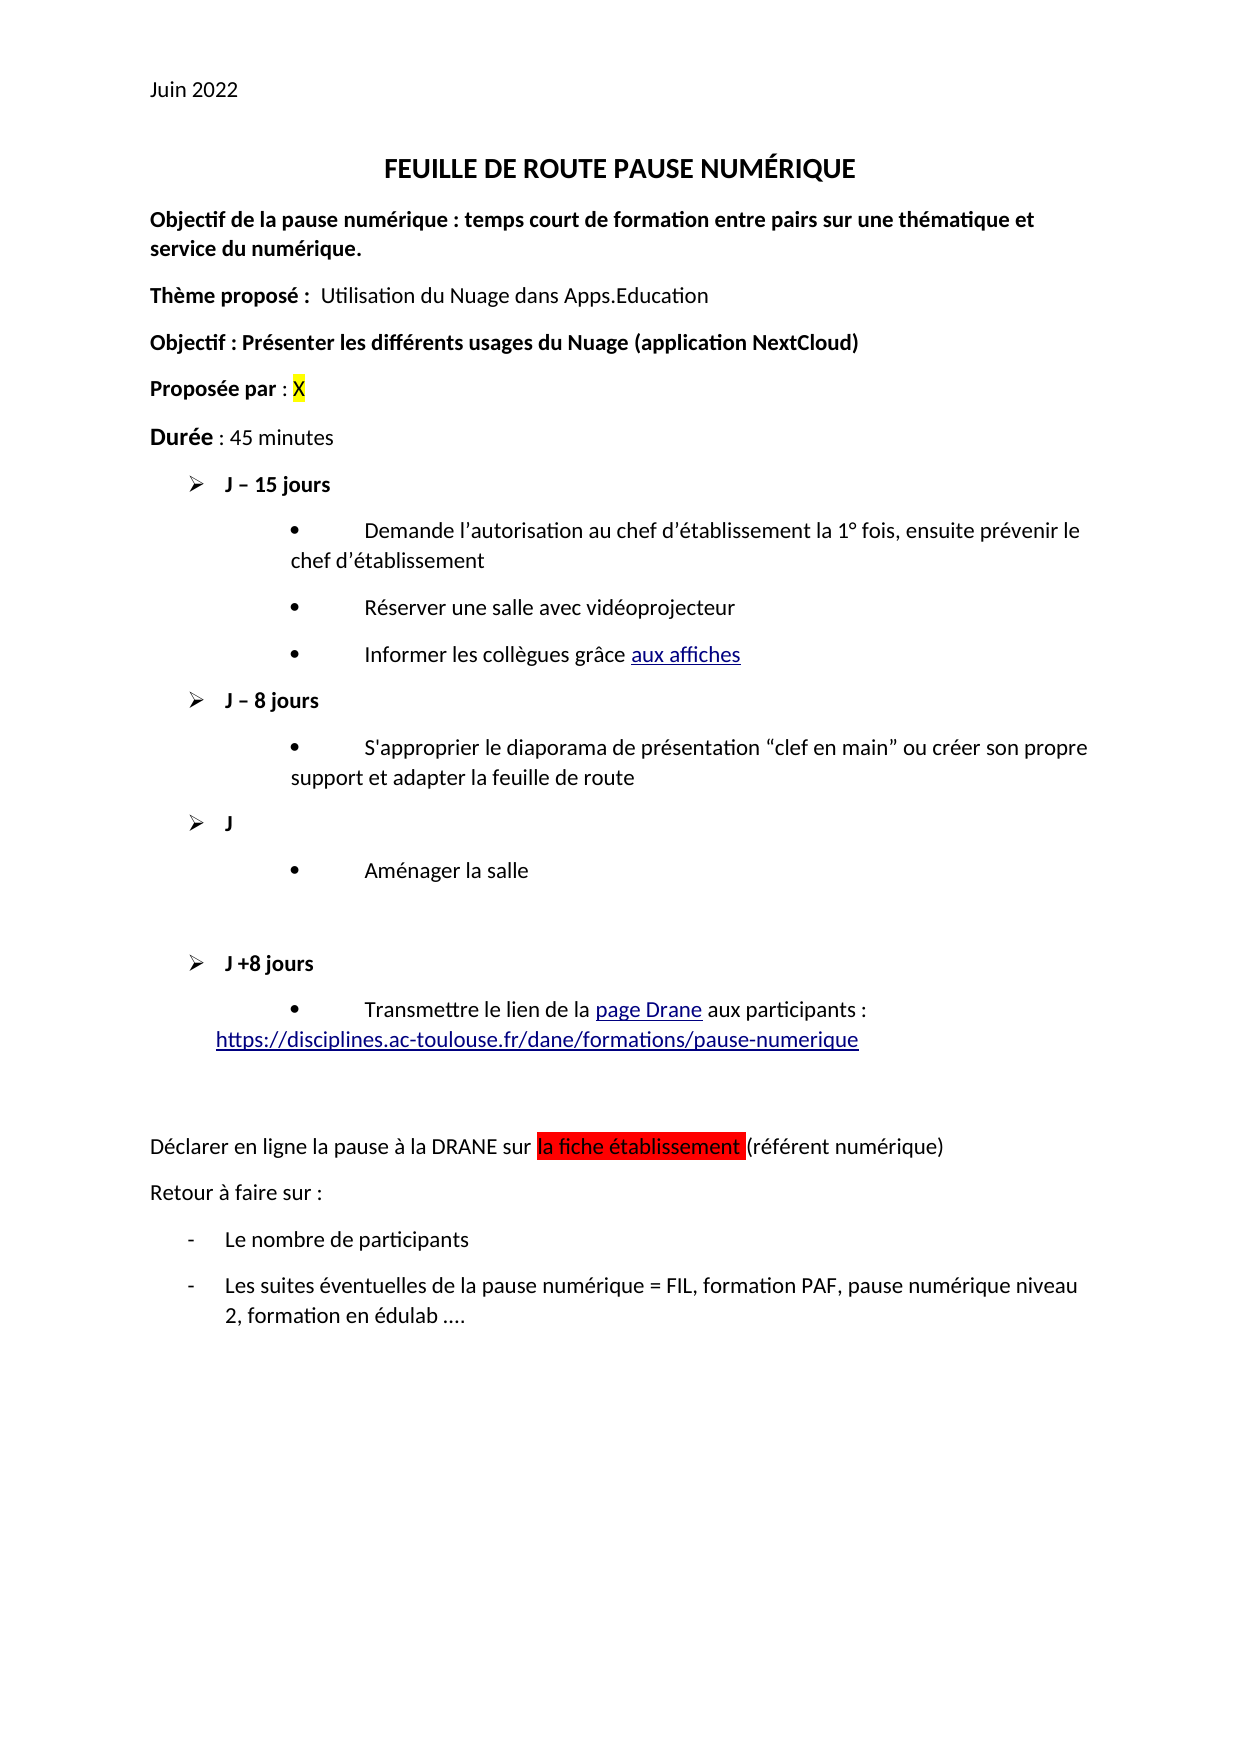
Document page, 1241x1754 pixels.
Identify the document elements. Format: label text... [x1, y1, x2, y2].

text Durée : 45 minutes [150, 421, 1090, 451]
text Objectif : Présenter les différents usages du Nuage (application NextCloud) [150, 328, 1090, 356]
text Thème proposé : Utilisation du Nuage dans Apps.Education [150, 281, 1090, 309]
text Retour à faire sur : [150, 1178, 1090, 1206]
list S'approprier le diaporama de présentation “clef en main” ou créer son propre support et adapter la feuille de route [291, 733, 1090, 791]
text Déclarer en ligne la pause à la DRANE sur la fiche établissement (référent numérique) [150, 1132, 1090, 1160]
list Les suites éventuelles de la pause numérique = FIL, formation PAF, pause numérique niveau 2, formation en édulab …. [187, 1271, 1090, 1329]
text Proposée par : X [150, 374, 1090, 402]
list J +8 jours [187, 949, 1090, 977]
list Le nombre de participants [187, 1225, 1090, 1253]
list J – 8 jours [187, 686, 1090, 714]
list J – 15 jours [187, 470, 1090, 498]
text FEUILLE DE ROUTE PAUSE NUMÉRIQUE [150, 150, 1090, 186]
list J [187, 809, 1090, 837]
text Objectif de la pause numérique : temps court de formation entre pairs sur une thématique et service du numérique. [150, 205, 1090, 263]
list Transmettre le lien de la page Drane aux participants : [291, 996, 1090, 1023]
list Réserver une salle avec vidéoprojecteur [291, 593, 1090, 621]
list Aménager la salle [291, 856, 1090, 884]
text https://disciplines.ac-toulouse.fr/dane/formations/pause-numerique [216, 1025, 1090, 1053]
list Informer les collègues grâce aux affiches [291, 640, 1090, 668]
list Demande l’autorisation au chef d’établissement la 1° fois, ensuite prévenir le chef d’établissement [291, 517, 1090, 574]
